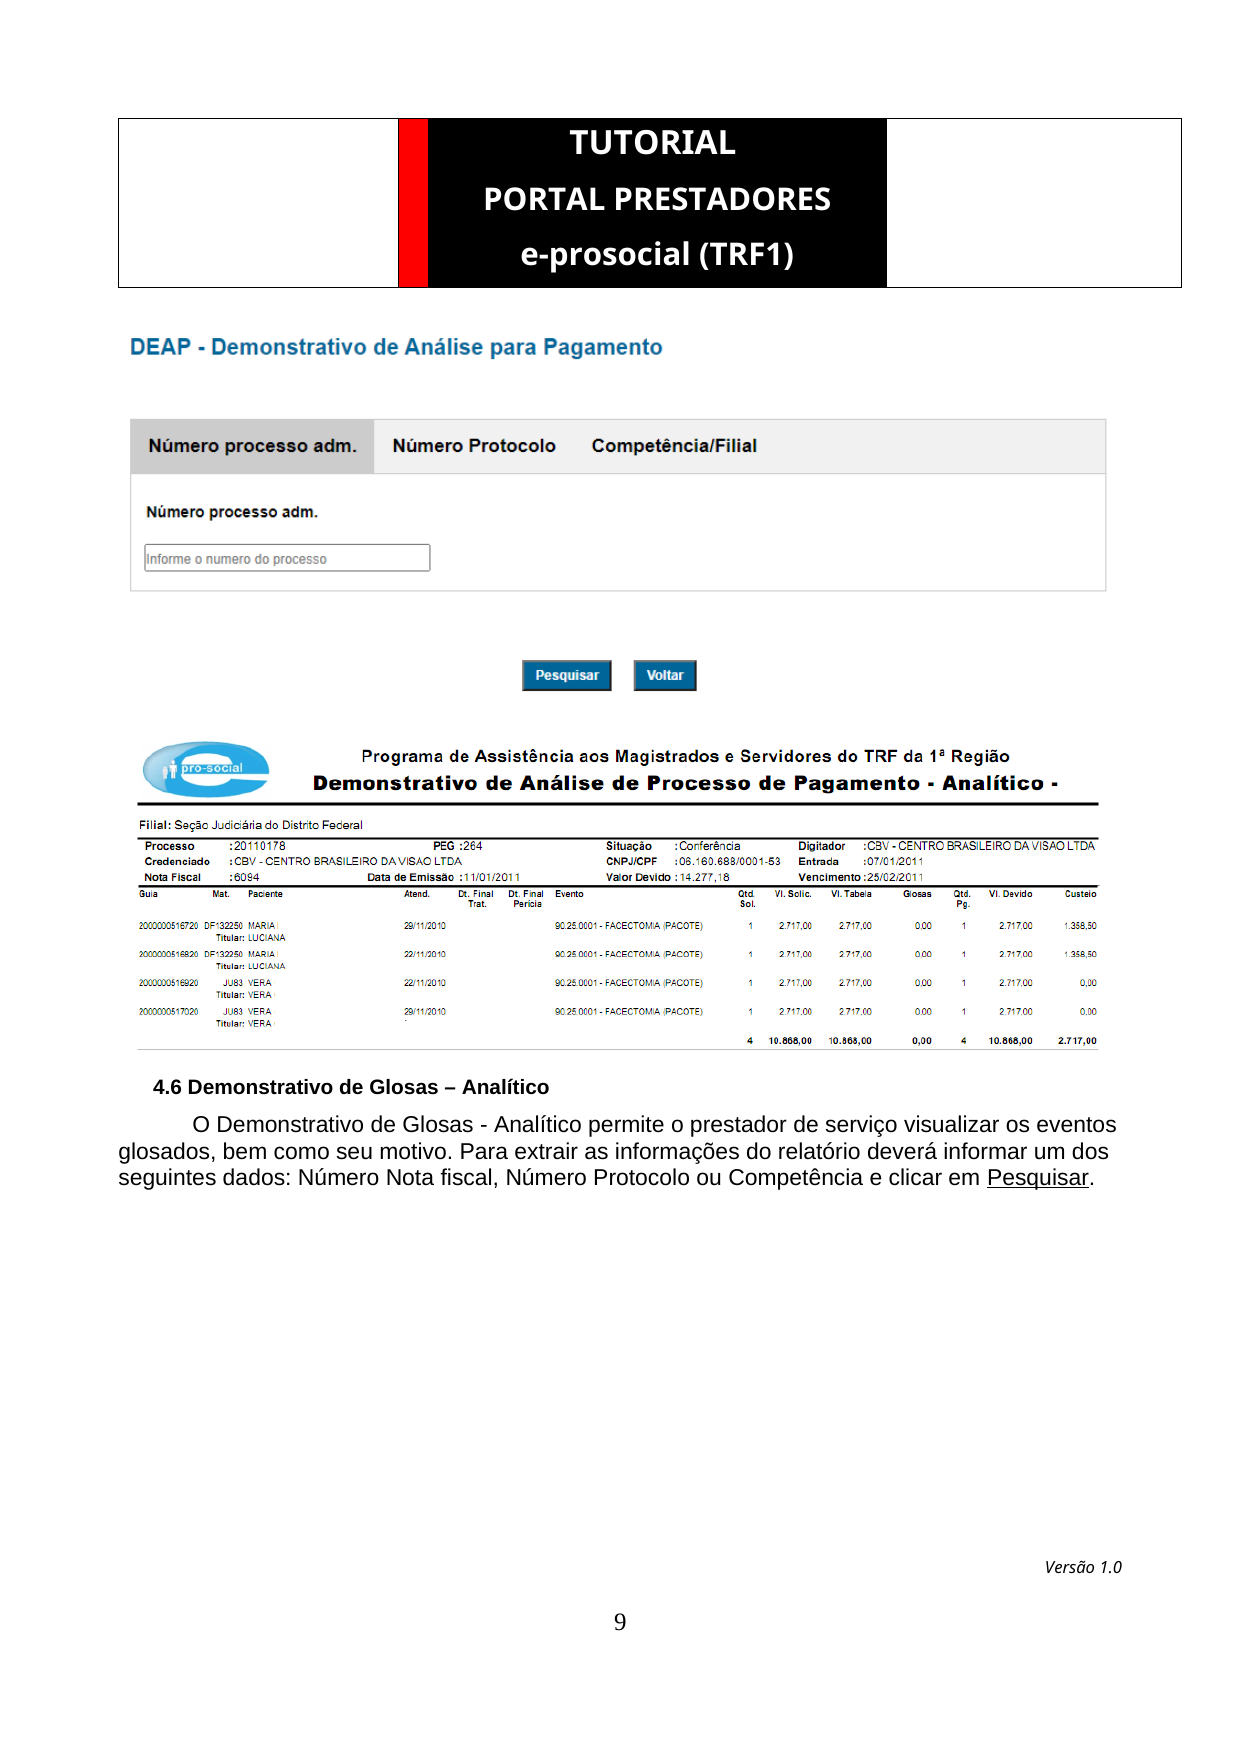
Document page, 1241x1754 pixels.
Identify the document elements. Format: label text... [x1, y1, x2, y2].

text O Demonstrativo de Glosas - Analítico permite o prestador de serviço visualizar os eventos glosados, bem como seu motivo. Para extrair as informações do relatório deverá informar um dos seguintes dados: Número Nota fiscal, Número Protocolo ou Competência e clicar em Pesquisar. [118, 1111, 1122, 1190]
subtitle 4.6 Demonstrativo de Glosas – Analítico [118, 1075, 1122, 1099]
